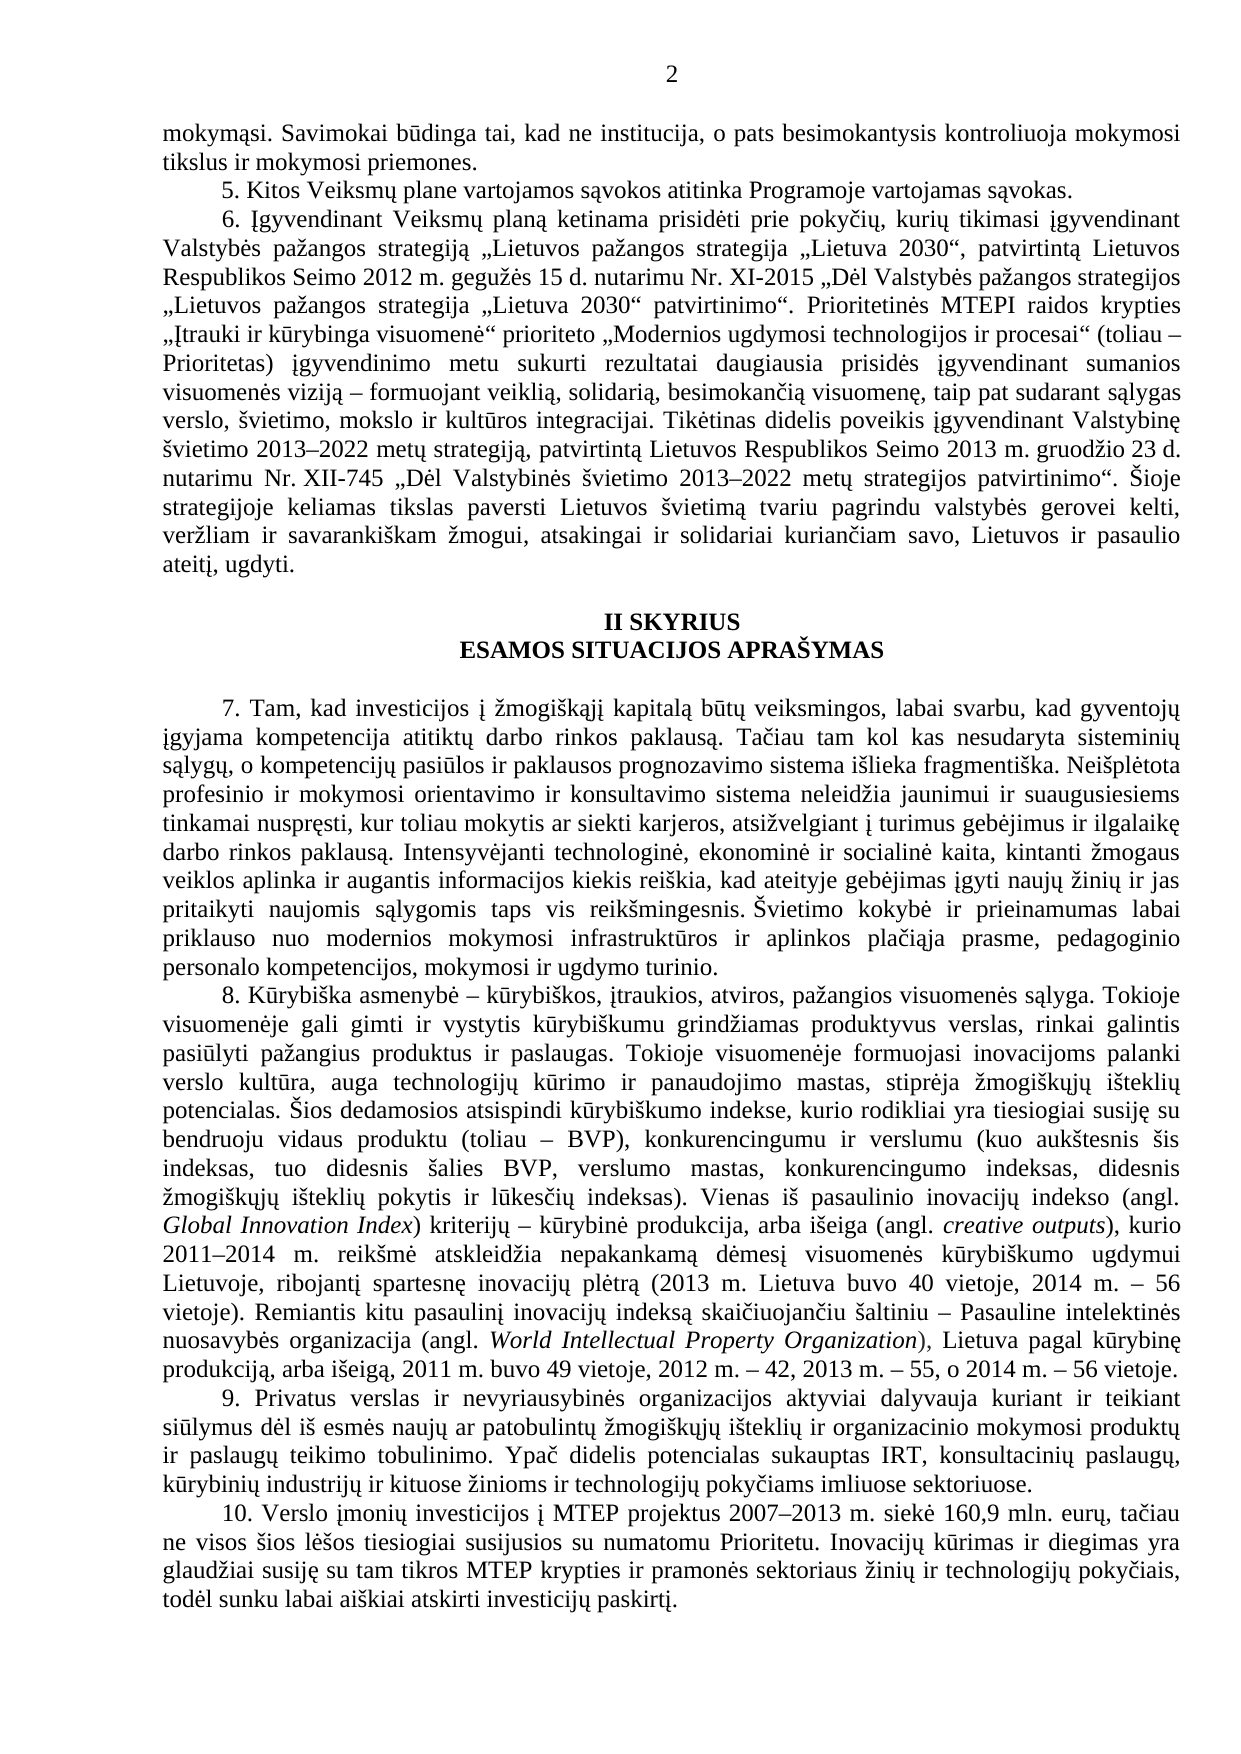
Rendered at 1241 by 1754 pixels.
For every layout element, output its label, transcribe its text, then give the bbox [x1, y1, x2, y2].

text 8. Kūrybiška asmenybė – kūrybiškos, įtraukios, atviros, pažangios visuomenės sąlyga. Tokioje visuomenėje gali gimti ir vystytis kūrybiškumu grindžiamas produktyvus verslas, rinkai galintis pasiūlyti pažangius produktus ir paslaugas. Tokioje visuomenėje formuojasi inovacijoms palanki verslo kultūra, auga technologijų kūrimo ir panaudojimo mastas, stiprėja žmogiškųjų išteklių potencialas. Šios dedamosios atsispindi kūrybiškumo indekse, kurio rodikliai yra tiesiogiai susiję su bendruoju vidaus produktu (toliau – BVP), konkurencingumu ir verslumu (kuo aukštesnis šis indeksas, tuo didesnis šalies BVP, verslumo mastas, konkurencingumo indeksas, didesnis žmogiškųjų išteklių pokytis ir lūkesčių indeksas). Vienas iš pasaulinio inovacijų indekso (angl. Global Innovation Index) kriterijų – kūrybinė produkcija, arba išeiga (angl. creative outputs), kurio 2011–2014 m. reikšmė atskleidžia nepakankamą dėmesį visuomenės kūrybiškumo ugdymui Lietuvoje, ribojantį spartesnę inovacijų plėtrą (2013 m. Lietuva buvo 40 vietoje, 2014 m. – 56 vietoje). Remiantis kitu pasaulinį inovacijų indeksą skaičiuojančiu šaltiniu – Pasauline intelektinės nuosavybės organizacija (angl. World Intellectual Property Organization), Lietuva pagal kūrybinę produkciją, arba išeigą, 2011 m. buvo 49 vietoje, 2012 m. – 42, 2013 m. – 55, o 2014 m. – 56 vietoje. [162, 981, 1181, 1383]
text 6. Įgyvendinant Veiksmų planą ketinama prisidėti prie pokyčių, kurių tikimasi įgyvendinant Valstybės pažangos strategiją „Lietuvos pažangos strategija „Lietuva 2030“, patvirtintą Lietuvos Respublikos Seimo 2012 m. gegužės 15 d. nutarimu Nr. XI-2015 „Dėl Valstybės pažangos strategijos „Lietuvos pažangos strategija „Lietuva 2030“ patvirtinimo“. Prioritetinės MTEPI raidos krypties „Įtrauki ir kūrybinga visuomenė“ prioriteto „Modernios ugdymosi technologijos ir procesai“ (toliau – Prioritetas) įgyvendinimo metu sukurti rezultatai daugiausia prisidės įgyvendinant sumanios visuomenės viziją – formuojant veiklią, solidarią, besimokančią visuomenę, taip pat sudarant sąlygas verslo, švietimo, mokslo ir kultūros integracijai. Tikėtinas didelis poveikis įgyvendinant Valstybinę švietimo 2013–2022 metų strategiją, patvirtintą Lietuvos Respublikos Seimo 2013 m. gruodžio 23 d. nutarimu Nr. XII-745 „Dėl Valstybinės švietimo 2013–2022 metų strategijos patvirtinimo“. Šioje strategijoje keliamas tikslas paversti Lietuvos švietimą tvariu pagrindu valstybės gerovei kelti, veržliam ir savarankiškam žmogui, atsakingai ir solidariai kuriančiam savo, Lietuvos ir pasaulio ateitį, ugdyti. [162, 204, 1181, 578]
text 7. Tam, kad investicijos į žmogiškąjį kapitalą būtų veiksmingos, labai svarbu, kad gyventojų įgyjama kompetencija atitiktų darbo rinkos paklausą. Tačiau tam kol kas nesudaryta sisteminių sąlygų, o kompetencijų pasiūlos ir paklausos prognozavimo sistema išlieka fragmentiška. Neišplėtota profesinio ir mokymosi orientavimo ir konsultavimo sistema neleidžia jaunimui ir suaugusiesiems tinkamai nuspręsti, kur toliau mokytis ar siekti karjeros, atsižvelgiant į turimus gebėjimus ir ilgalaikę darbo rinkos paklausą. Intensyvėjanti technologinė, ekonominė ir socialinė kaita, kintanti žmogaus veiklos aplinka ir augantis informacijos kiekis reiškia, kad ateityje gebėjimas įgyti naujų žinių ir jas pritaikyti naujomis sąlygomis taps vis reikšmingesnis. Švietimo kokybė ir prieinamumas labai priklauso nuo modernios mokymosi infrastruktūros ir aplinkos plačiąja prasme, pedagoginio personalo kompetencijos, mokymosi ir ugdymo turinio. [162, 693, 1181, 981]
text 10. Verslo įmonių investicijos į MTEP projektus 2007–2013 m. siekė 160,9 mln. eurų, tačiau ne visos šios lėšos tiesiogiai susijusios su numatomu Prioritetu. Inovacijų kūrimas ir diegimas yra glaudžiai susiję su tam tikros MTEP krypties ir pramonės sektoriaus žinių ir technologijų pokyčiais, todėl sunku labai aiškiai atskirti investicijų paskirtį. [162, 1498, 1181, 1613]
text ESAMOS SITUACIJOS APRAŠYMAS [162, 636, 1181, 664]
text 5. Kitos Veiksmų plane vartojamos sąvokos atitinka Programoje vartojamas sąvokas. [162, 176, 1181, 204]
text 9. Privatus verslas ir nevyriausybinės organizacijos aktyviai dalyvauja kuriant ir teikiant siūlymus dėl iš esmės naujų ar patobulintų žmogiškųjų išteklių ir organizacinio mokymosi produktų ir paslaugų teikimo tobulinimo. Ypač didelis potencialas sukauptas IRT, konsultacinių paslaugų, kūrybinių industrijų ir kituose žinioms ir technologijų pokyčiams imliuose sektoriuose. [162, 1383, 1181, 1498]
text II SKYRIUS [162, 607, 1181, 636]
text mokymąsi. Savimokai būdinga tai, kad ne institucija, o pats besimokantysis kontroliuoja mokymosi tikslus ir mokymosi priemones. [162, 118, 1181, 176]
